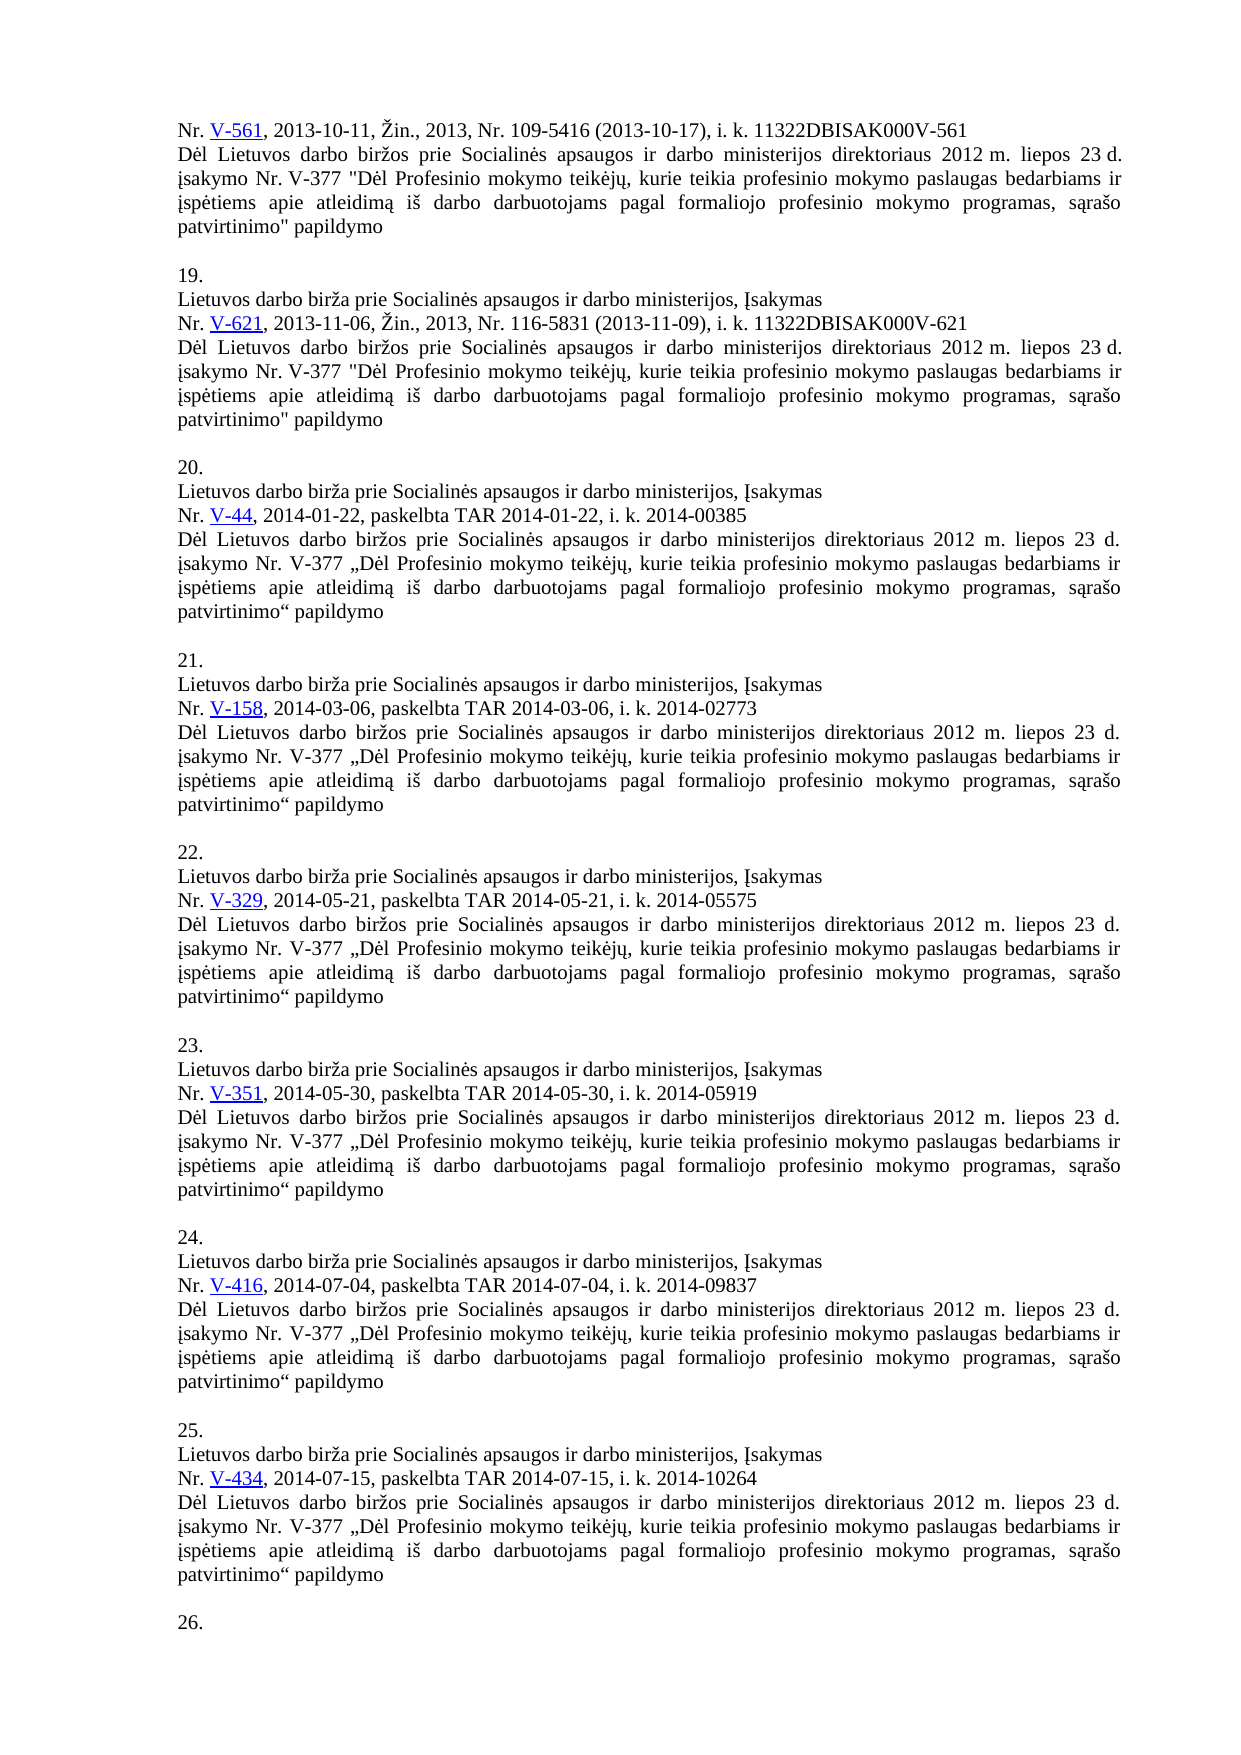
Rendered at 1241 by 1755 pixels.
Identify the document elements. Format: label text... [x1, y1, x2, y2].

text Lietuvos darbo birža prie Socialinės apsaugos ir darbo ministerijos, Įsakymas [177, 1249, 1122, 1273]
text Lietuvos darbo birža prie Socialinės apsaugos ir darbo ministerijos, Įsakymas [177, 479, 1122, 503]
text 19. [177, 262, 1122, 287]
text Nr. V-44, 2014-01-22, paskelbta TAR 2014-01-22, i. k. 2014-00385 [177, 503, 1122, 527]
text Dėl Lietuvos darbo biržos prie Socialinės apsaugos ir darbo ministerijos direktoriaus 2012 m. liepos 23 d. įsakymo Nr. V-377 „Dėl Profesinio mokymo teikėjų, kurie teikia profesinio mokymo paslaugas bedarbiams ir įspėtiems apie atleidimą iš darbo darbuotojams pagal formaliojo profesinio mokymo programas, sąrašo patvirtinimo“ papildymo [177, 1297, 1122, 1393]
text 26. [177, 1610, 1122, 1634]
text Dėl Lietuvos darbo biržos prie Socialinės apsaugos ir darbo ministerijos direktoriaus 2012 m. liepos 23 d. įsakymo Nr. V-377 „Dėl Profesinio mokymo teikėjų, kurie teikia profesinio mokymo paslaugas bedarbiams ir įspėtiems apie atleidimą iš darbo darbuotojams pagal formaliojo profesinio mokymo programas, sąrašo patvirtinimo“ papildymo [177, 527, 1122, 623]
text Nr. V-561, 2013-10-11, Žin., 2013, Nr. 109-5416 (2013-10-17), i. k. 11322DBISAK000V-561 [177, 118, 1122, 142]
text 21. [177, 647, 1122, 672]
text Dėl Lietuvos darbo biržos prie Socialinės apsaugos ir darbo ministerijos direktoriaus 2012 m. liepos 23 d. įsakymo Nr. V-377 „Dėl Profesinio mokymo teikėjų, kurie teikia profesinio mokymo paslaugas bedarbiams ir įspėtiems apie atleidimą iš darbo darbuotojams pagal formaliojo profesinio mokymo programas, sąrašo patvirtinimo“ papildymo [177, 1490, 1122, 1586]
text Dėl Lietuvos darbo biržos prie Socialinės apsaugos ir darbo ministerijos direktoriaus 2012 m. liepos 23 d. įsakymo Nr. V-377 „Dėl Profesinio mokymo teikėjų, kurie teikia profesinio mokymo paslaugas bedarbiams ir įspėtiems apie atleidimą iš darbo darbuotojams pagal formaliojo profesinio mokymo programas, sąrašo patvirtinimo“ papildymo [177, 720, 1122, 816]
text Lietuvos darbo birža prie Socialinės apsaugos ir darbo ministerijos, Įsakymas [177, 1442, 1122, 1466]
text Dėl Lietuvos darbo biržos prie Socialinės apsaugos ir darbo ministerijos direktoriaus 2012 m. liepos 23 d. įsakymo Nr. V-377 "Dėl Profesinio mokymo teikėjų, kurie teikia profesinio mokymo paslaugas bedarbiams ir įspėtiems apie atleidimą iš darbo darbuotojams pagal formaliojo profesinio mokymo programas, sąrašo patvirtinimo" papildymo [177, 335, 1122, 431]
text 20. [177, 455, 1122, 479]
text Dėl Lietuvos darbo biržos prie Socialinės apsaugos ir darbo ministerijos direktoriaus 2012 m. liepos 23 d. įsakymo Nr. V-377 „Dėl Profesinio mokymo teikėjų, kurie teikia profesinio mokymo paslaugas bedarbiams ir įspėtiems apie atleidimą iš darbo darbuotojams pagal formaliojo profesinio mokymo programas, sąrašo patvirtinimo“ papildymo [177, 1105, 1122, 1201]
text Dėl Lietuvos darbo biržos prie Socialinės apsaugos ir darbo ministerijos direktoriaus 2012 m. liepos 23 d. įsakymo Nr. V-377 "Dėl Profesinio mokymo teikėjų, kurie teikia profesinio mokymo paslaugas bedarbiams ir įspėtiems apie atleidimą iš darbo darbuotojams pagal formaliojo profesinio mokymo programas, sąrašo patvirtinimo" papildymo [177, 142, 1122, 238]
text Nr. V-621, 2013-11-06, Žin., 2013, Nr. 116-5831 (2013-11-09), i. k. 11322DBISAK000V-621 [177, 311, 1122, 335]
text Nr. V-329, 2014-05-21, paskelbta TAR 2014-05-21, i. k. 2014-05575 [177, 888, 1122, 912]
text Nr. V-434, 2014-07-15, paskelbta TAR 2014-07-15, i. k. 2014-10264 [177, 1466, 1122, 1490]
text Lietuvos darbo birža prie Socialinės apsaugos ir darbo ministerijos, Įsakymas [177, 672, 1122, 696]
text 25. [177, 1417, 1122, 1442]
text Nr. V-158, 2014-03-06, paskelbta TAR 2014-03-06, i. k. 2014-02773 [177, 696, 1122, 720]
text Lietuvos darbo birža prie Socialinės apsaugos ir darbo ministerijos, Įsakymas [177, 287, 1122, 311]
text Lietuvos darbo birža prie Socialinės apsaugos ir darbo ministerijos, Įsakymas [177, 1057, 1122, 1081]
text 23. [177, 1032, 1122, 1057]
text 22. [177, 840, 1122, 864]
text Nr. V-416, 2014-07-04, paskelbta TAR 2014-07-04, i. k. 2014-09837 [177, 1273, 1122, 1297]
text 24. [177, 1225, 1122, 1249]
text Nr. V-351, 2014-05-30, paskelbta TAR 2014-05-30, i. k. 2014-05919 [177, 1081, 1122, 1105]
text Dėl Lietuvos darbo biržos prie Socialinės apsaugos ir darbo ministerijos direktoriaus 2012 m. liepos 23 d. įsakymo Nr. V-377 „Dėl Profesinio mokymo teikėjų, kurie teikia profesinio mokymo paslaugas bedarbiams ir įspėtiems apie atleidimą iš darbo darbuotojams pagal formaliojo profesinio mokymo programas, sąrašo patvirtinimo“ papildymo [177, 912, 1122, 1008]
text Lietuvos darbo birža prie Socialinės apsaugos ir darbo ministerijos, Įsakymas [177, 864, 1122, 888]
